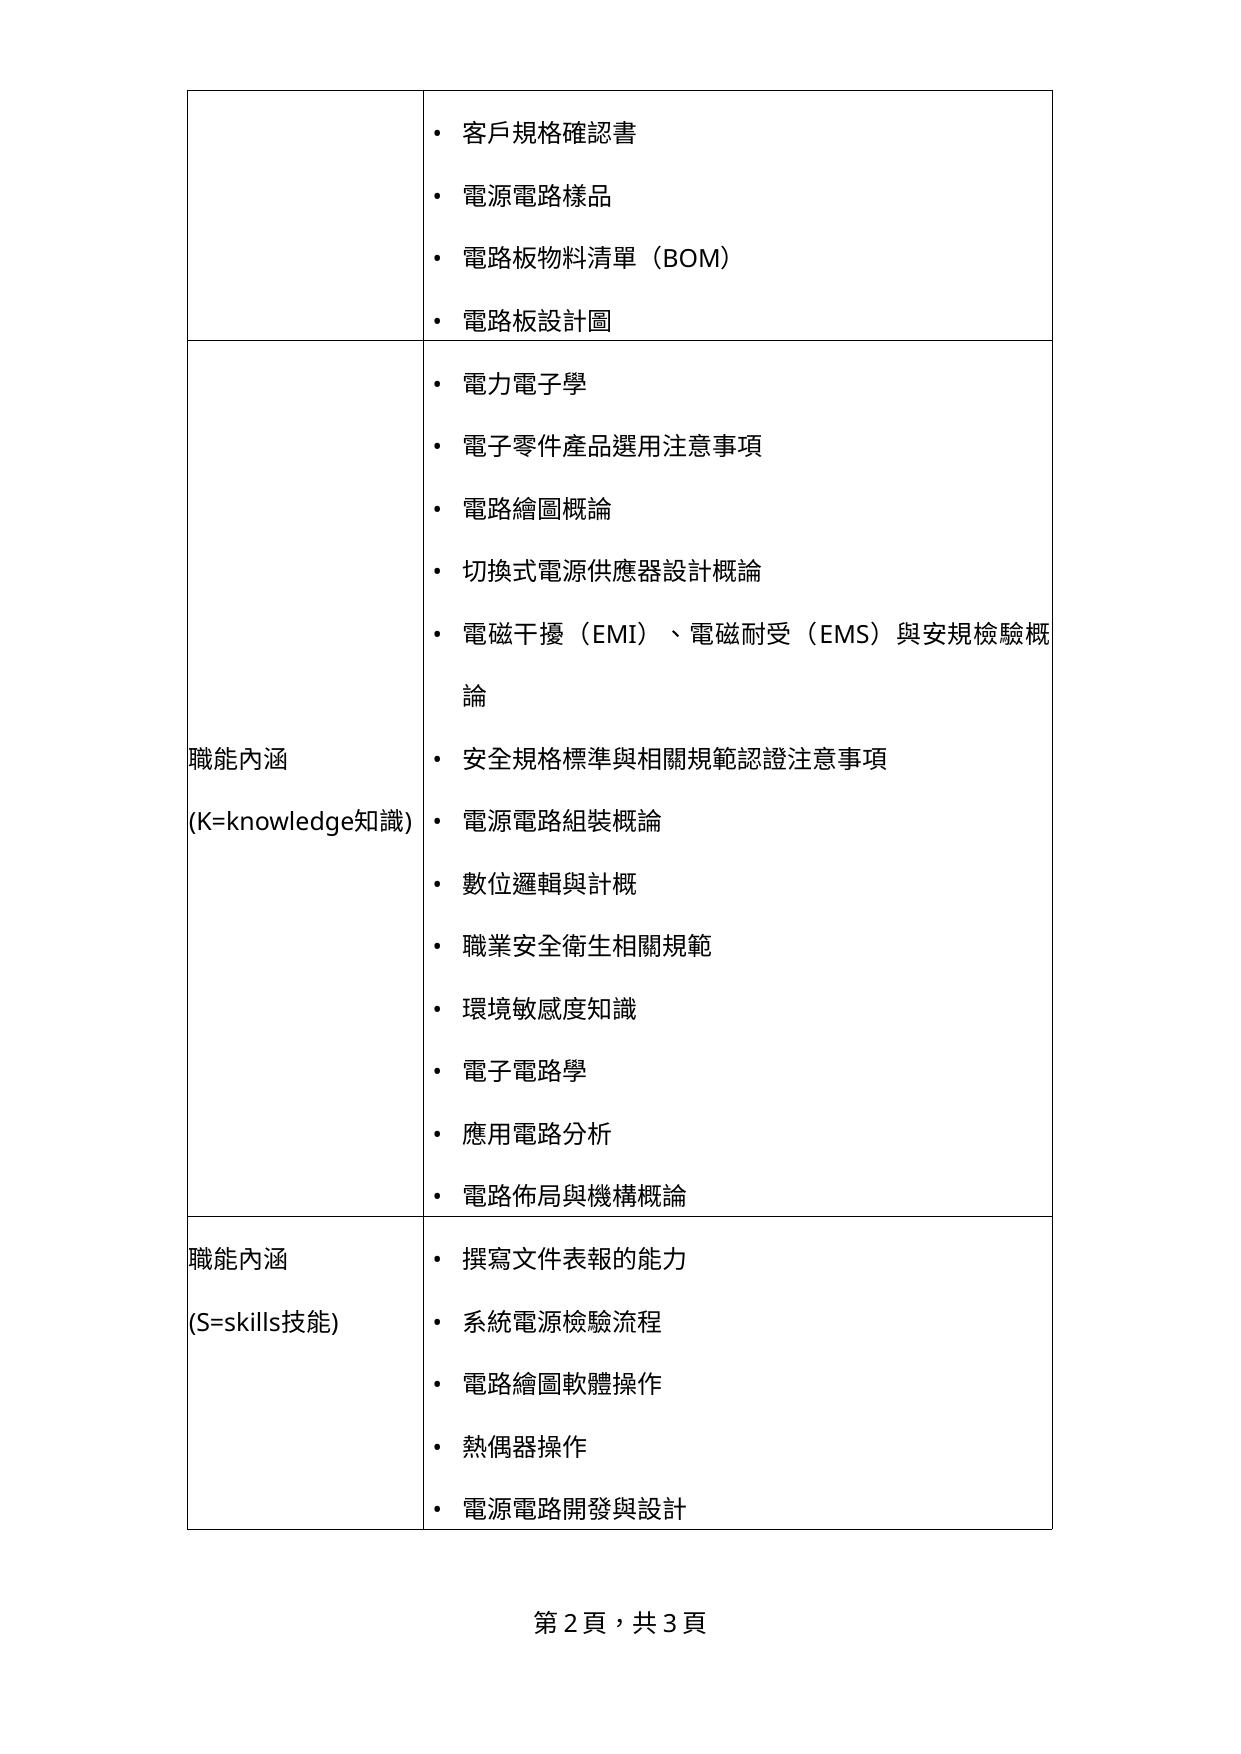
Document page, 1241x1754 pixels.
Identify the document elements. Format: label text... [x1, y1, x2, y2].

table_cell 使用說明書 客戶規格確認書 電源電路樣品 電路板物料清單（BOM） 電路板設計圖 [424, 91, 1052, 340]
table_cell 電力電子學 電子零件產品選用注意事項 電路繪圖概論 切換式電源供應器設計概論 電磁干擾（EMI）、電磁耐受（EMS）與安規檢驗概論 安全規格標準與相關規範認證注意事項 電源電路組裝概論 數位邏輯與計概 職業安全衛生相關規範 環境敏感度知識 電子電路學 應用電路分析 電路佈局與機構概論 [424, 341, 1052, 1216]
table_cell [188, 91, 423, 340]
table_cell 撰寫文件表報的能力 系統電源檢驗流程 電路繪圖軟體操作 熱偶器操作 電源電路開發與設計 電源電路裝設與檢驗 變壓器製作 示波器等測試儀器操作 電源電路、電子負載器操作 日常檢查及異常狀況研判與處理 系統電源安全規格標準與相關規範認證流程 電子零件選用 高頻電路產品故障分析 專業術語溝通能力 電源電路設計軟體操作 文書撰寫能力 [424, 1217, 1052, 1528]
table_cell 職能內涵 (S=skills技能) [188, 1217, 423, 1528]
table_cell 職能內涵 (K=knowledge知識) [188, 341, 423, 1216]
